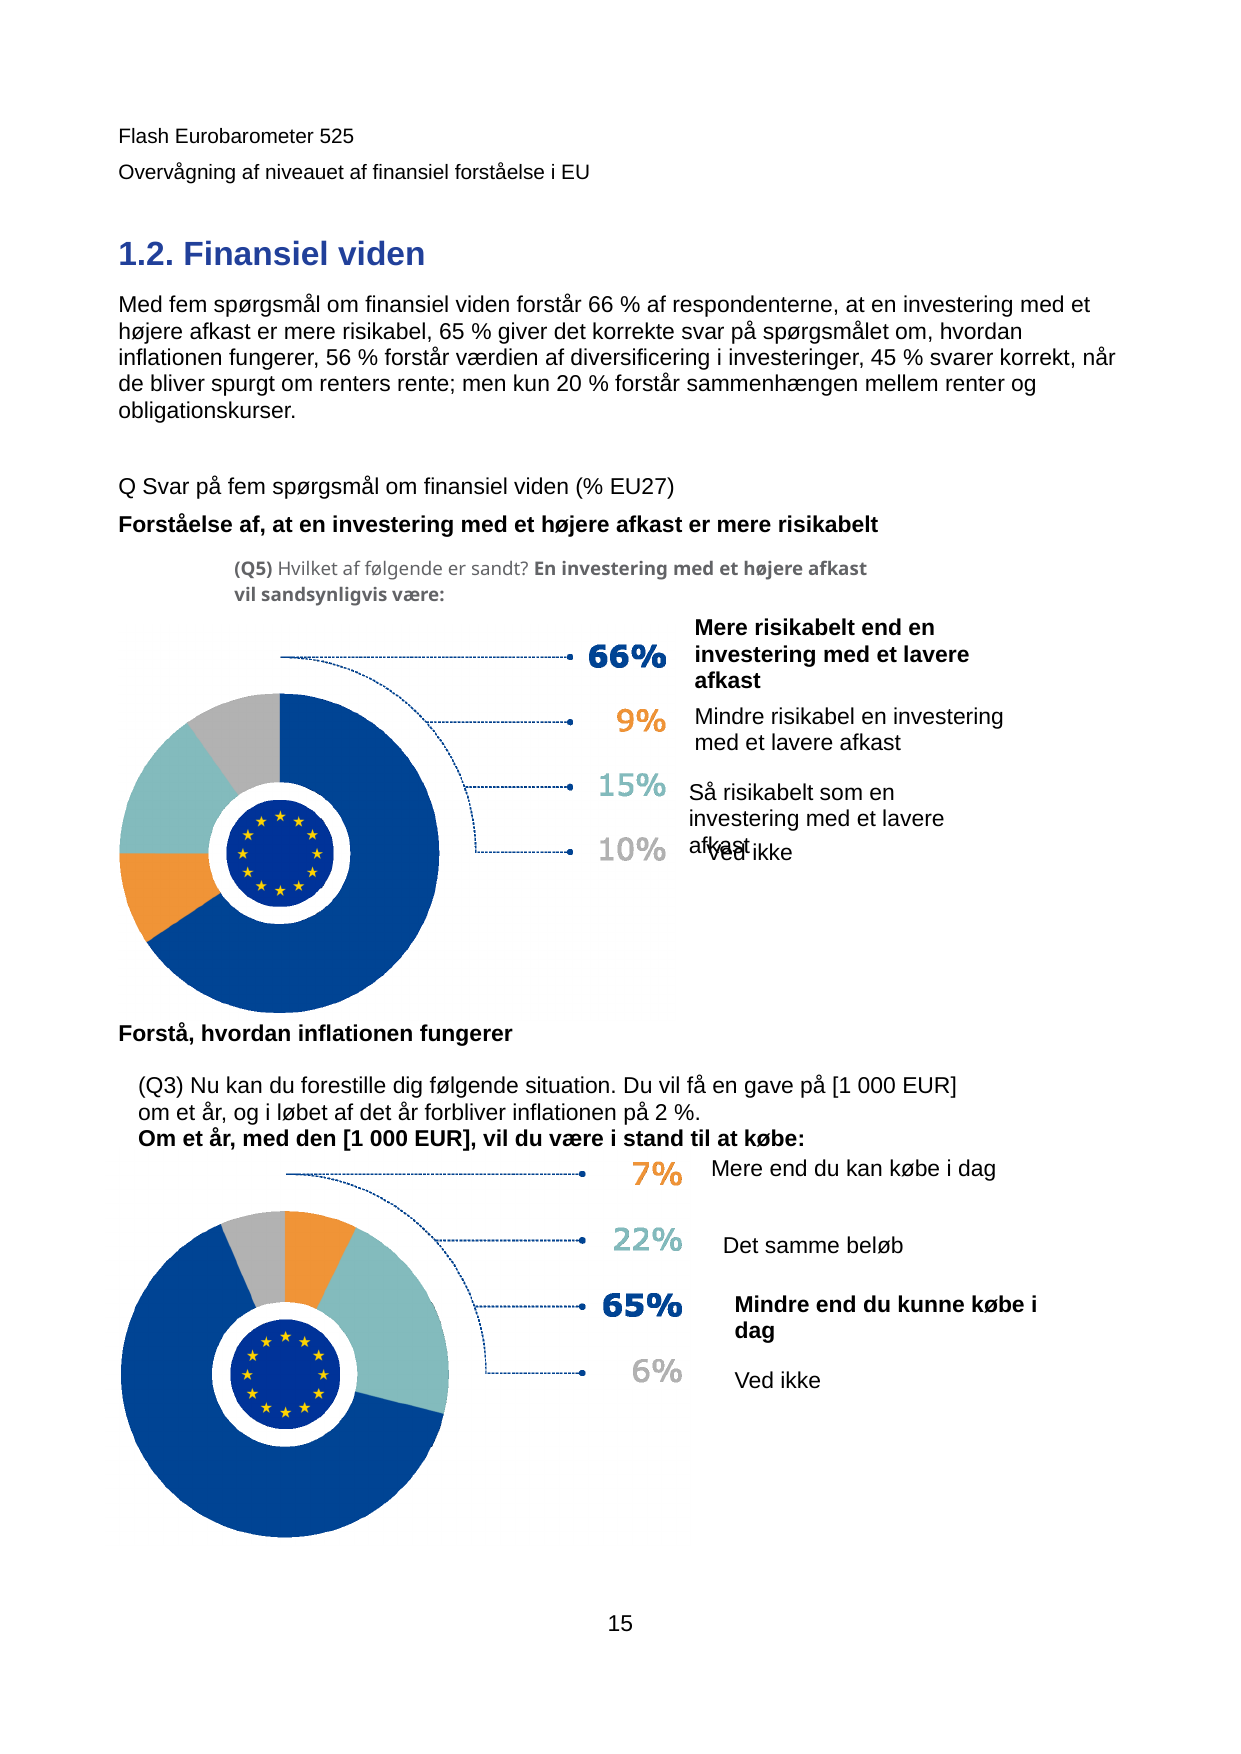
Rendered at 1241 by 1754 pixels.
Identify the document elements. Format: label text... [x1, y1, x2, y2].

text Forstå, hvordan inflationen fungerer [118, 549, 1122, 1047]
picture [118, 624, 676, 1021]
picture [105, 1147, 691, 1546]
text Med fem spørgsmål om finansiel viden forstår 66 % af respondenterne, at en investering med et højere afkast er mere risikabel, 65 % giver det korrekte svar på spørgsmålet om, hvordan inflationen fungerer, 56 % forstår værdien af diversificering i investeringer, 45 % svarer korrekt, når de bliver spurgt om renters rente; men kun 20 % forstår sammenhængen mellem renter og obligationskurser. [118, 291, 1122, 423]
text Q Svar på fem spørgsmål om finansiel viden (% EU27) [118, 473, 1122, 499]
subtitle 1.2. Finansiel viden [118, 234, 1122, 273]
text Forståelse af, at en investering med et højere afkast er mere risikabelt [118, 511, 1122, 538]
